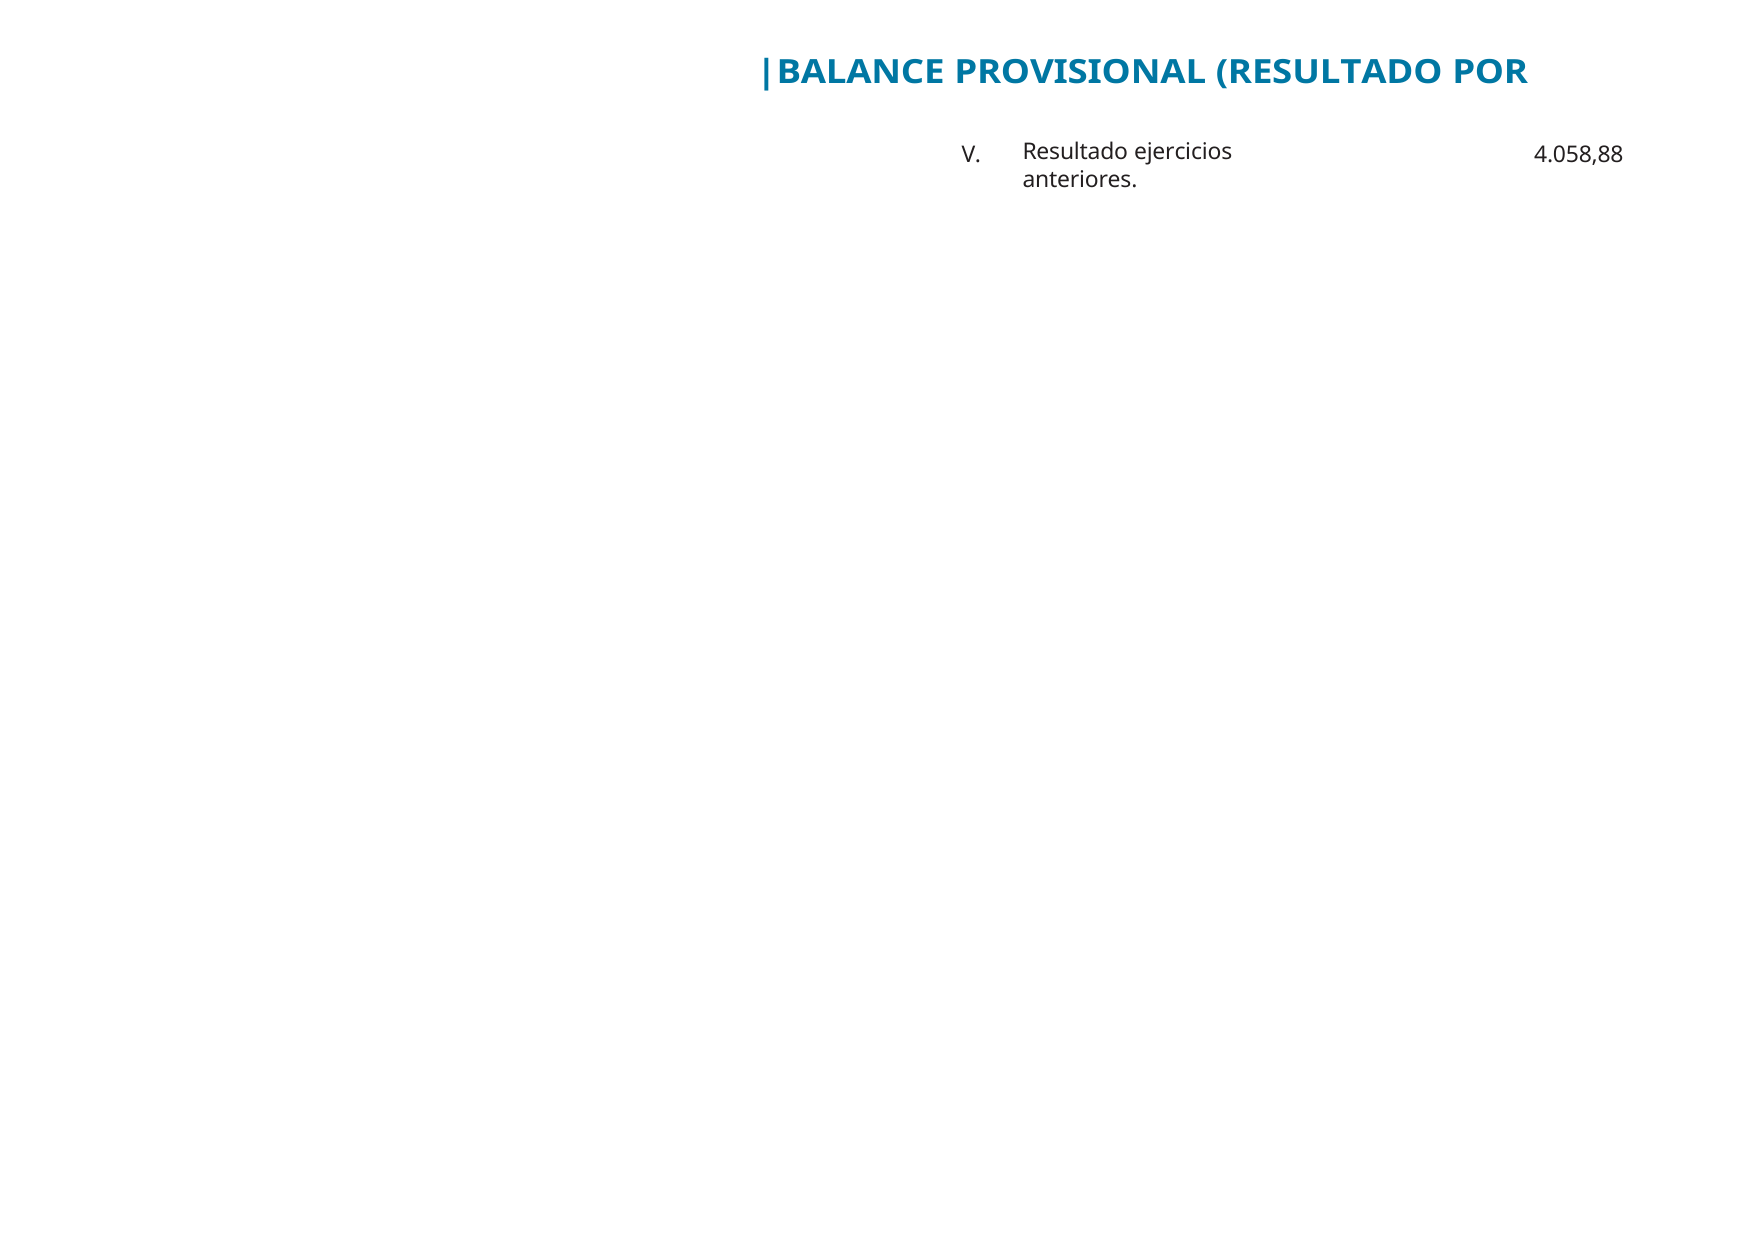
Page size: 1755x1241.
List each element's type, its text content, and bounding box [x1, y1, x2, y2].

table_cell V. [956, 125, 1011, 195]
table_cell 4.058,88 [1390, 125, 1628, 195]
table_cell Resultado ejercicios anteriores. [1011, 125, 1390, 195]
